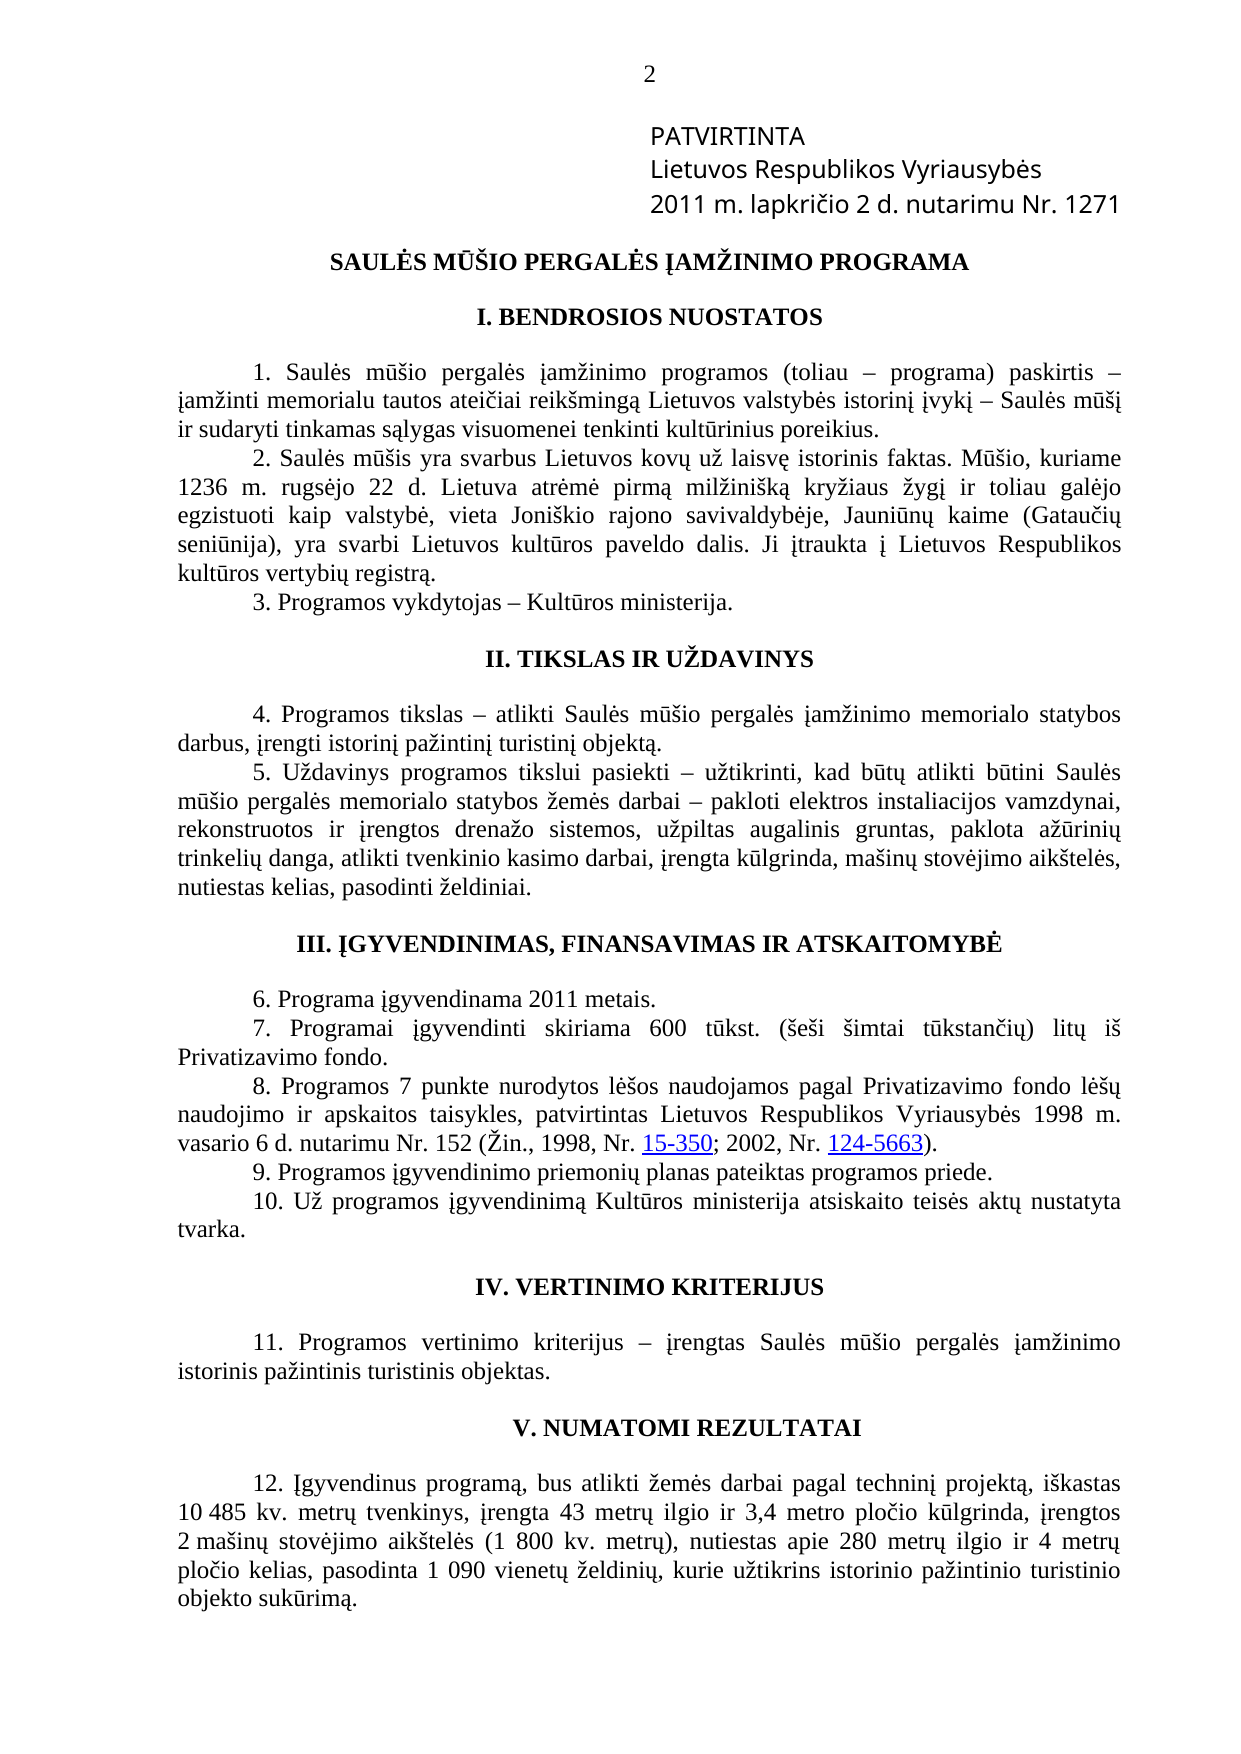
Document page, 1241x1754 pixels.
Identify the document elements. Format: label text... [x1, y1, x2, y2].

text V. NUMATOMI REZULTATAI [177, 1413, 1122, 1442]
text PATVIRTINTA [177, 118, 1122, 152]
text SAULĖS MŪŠIO PERGALĖS ĮAMŽINIMO PROGRAMA [177, 247, 1122, 275]
text 12. Įgyvendinus programą, bus atlikti žemės darbai pagal techninį projektą, iškastas 10 485 kv. metrų tvenkinys, įrengta 43 metrų ilgio ir 3,4 metro pločio kūlgrinda, įrengtos 2 mašinų stovėjimo aikštelės (1 800 kv. metrų), nutiestas apie 280 metrų ilgio ir 4 metrų pločio kelias, pasodinta 1 090 vienetų želdinių, kurie užtikrins istorinio pažintinio turistinio objekto sukūrimą. [177, 1468, 1122, 1612]
text 6. Programa įgyvendinama 2011 metais. [177, 984, 1122, 1013]
text 7. Programai įgyvendinti skiriama 600 tūkst. (šeši šimtai tūkstančių) litų iš Privatizavimo fondo. [177, 1013, 1122, 1071]
text 9. Programos įgyvendinimo priemonių planas pateiktas programos priede. [177, 1157, 1122, 1186]
text 5. Uždavinys programos tikslui pasiekti – užtikrinti, kad būtų atlikti būtini Saulės mūšio pergalės memorialo statybos žemės darbai – pakloti elektros instaliacijos vamzdynai, rekonstruotos ir įrengtos drenažo sistemos, užpiltas augalinis gruntas, paklota ažūrinių trinkelių danga, atlikti tvenkinio kasimo darbai, įrengta kūlgrinda, mašinų stovėjimo aikštelės, nutiestas kelias, pasodinti želdiniai. [177, 757, 1122, 901]
text Lietuvos Respublikos Vyriausybės [177, 152, 1122, 186]
text 3. Programos vykdytojas – Kultūros ministerija. [177, 587, 1122, 616]
text 1. Saulės mūšio pergalės įamžinimo programos (toliau – programa) paskirtis – įamžinti memorialu tautos ateičiai reikšmingą Lietuvos valstybės istorinį įvykį – Saulės mūšį ir sudaryti tinkamas sąlygas visuomenei tenkinti kultūrinius poreikius. [177, 357, 1122, 443]
text III. ĮGYVENDINIMAS, FINANSAVIMAS IR ATSKAITOMYBĖ [177, 929, 1122, 958]
text 2. Saulės mūšis yra svarbus Lietuvos kovų už laisvę istorinis faktas. Mūšio, kuriame 1236 m. rugsėjo 22 d. Lietuva atrėmė pirmą milžinišką kryžiaus žygį ir toliau galėjo egzistuoti kaip valstybė, vieta Joniškio rajono savivaldybėje, Jauniūnų kaime (Gataučių seniūnija), yra svarbi Lietuvos kultūros paveldo dalis. Ji įtraukta į Lietuvos Respublikos kultūros vertybių registrą. [177, 443, 1122, 587]
text 11. Programos vertinimo kriterijus – įrengtas Saulės mūšio pergalės įamžinimo istorinis pažintinis turistinis objektas. [177, 1327, 1122, 1385]
text I. BENDROSIOS NUOSTATOS [177, 302, 1122, 331]
text II. TIKSLAS IR UŽDAVINYS [177, 644, 1122, 673]
text 10. Už programos įgyvendinimą Kultūros ministerija atsiskaito teisės aktų nustatyta tvarka. [177, 1186, 1122, 1243]
text 2011 m. lapkričio 2 d. nutarimu Nr. 1271 [177, 186, 1122, 220]
text IV. VERTINIMO KRITERIJUS [177, 1272, 1122, 1301]
text 8. Programos 7 punkte nurodytos lėšos naudojamos pagal Privatizavimo fondo lėšų naudojimo ir apskaitos taisykles, patvirtintas Lietuvos Respublikos Vyriausybės 1998 m. vasario 6 d. nutarimu Nr. 152 (Žin., 1998, Nr. 15-350; 2002, Nr. 124-5663). [177, 1071, 1122, 1157]
text 4. Programos tikslas – atlikti Saulės mūšio pergalės įamžinimo memorialo statybos darbus, įrengti istorinį pažintinį turistinį objektą. [177, 699, 1122, 757]
